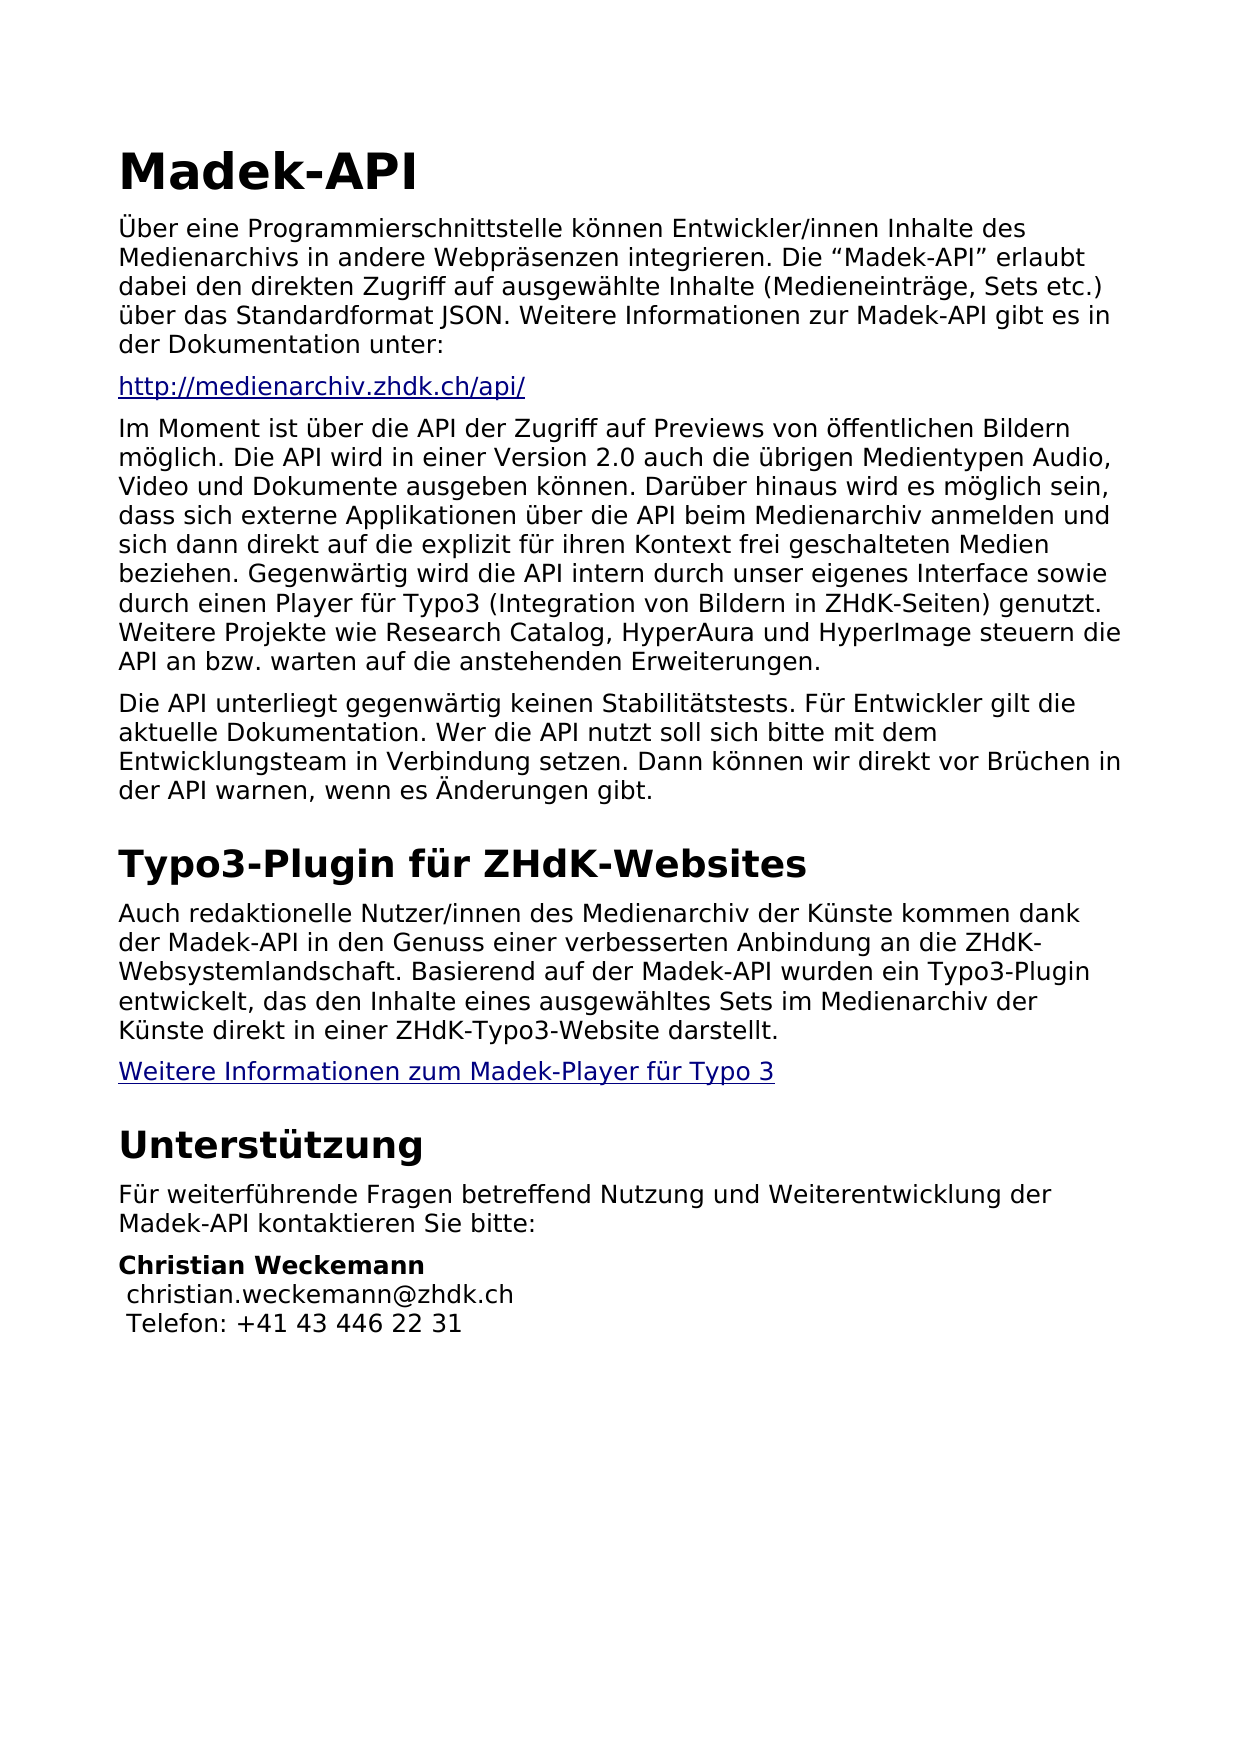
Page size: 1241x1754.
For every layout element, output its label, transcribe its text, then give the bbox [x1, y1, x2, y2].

subtitle Madek-API [118, 143, 1122, 201]
text Auch redaktionelle Nutzer/innen des Medienarchiv der Künste kommen dank der Madek-API in den Genuss einer verbesserten Anbindung an die ZHdK-Websystemlandschaft. Basierend auf der Madek-API wurden ein Typo3-Plugin entwickelt, das den Inhalte eines ausgewähltes Sets im Medienarchiv der Künste direkt in einer ZHdK-Typo3-Website darstellt. [118, 899, 1122, 1045]
text Für weiterführende Fragen betreffend Nutzung und Weiterentwicklung der Madek-API kontaktieren Sie bitte: [118, 1180, 1122, 1239]
text Über eine Programmierschnittstelle können Entwickler/innen Inhalte des Medienarchivs in andere Webpräsenzen integrieren. Die “Madek-API” erlaubt dabei den direkten Zugriff auf ausgewählte Inhalte (Medieneinträge, Sets etc.) über das Standardformat JSON. Weitere Informationen zur Madek-API gibt es in der Dokumentation unter: [118, 214, 1122, 360]
text Christian Weckemann christian.weckemann@zhdk.ch Telefon: +41 43 446 22 31 [118, 1251, 1122, 1339]
text Die API unterliegt gegenwärtig keinen Stabilitätstests. Für Entwickler gilt die aktuelle Dokumentation. Wer die API nutzt soll sich bitte mit dem Entwicklungsteam in Verbindung setzen. Dann können wir direkt vor Brüchen in der API warnen, wenn es Änderungen gibt. [118, 689, 1122, 806]
subtitle Typo3-Plugin für ZHdK-Websites [118, 843, 1122, 887]
text Weitere Informationen zum Madek-Player für Typo 3 [118, 1057, 1122, 1087]
text Im Moment ist über die API der Zugriff auf Previews von öffentlichen Bildern möglich. Die API wird in einer Version 2.0 auch die übrigen Medientypen Audio, Video und Dokumente ausgeben können. Darüber hinaus wird es möglich sein, dass sich externe Applikationen über die API beim Medienarchiv anmelden und sich dann direkt auf die explizit für ihren Kontext frei geschalteten Medien beziehen. Gegenwärtig wird die API intern durch unser eigenes Interface sowie durch einen Player für Typo3 (Integration von Bildern in ZHdK-Seiten) genutzt. Weitere Projekte wie Research Catalog, HyperAura und HyperImage steuern die API an bzw. warten auf die anstehenden Erweiterungen. [118, 414, 1122, 676]
text http://medienarchiv.zhdk.ch/api/ [118, 372, 1122, 401]
subtitle Unterstützung [118, 1124, 1122, 1168]
